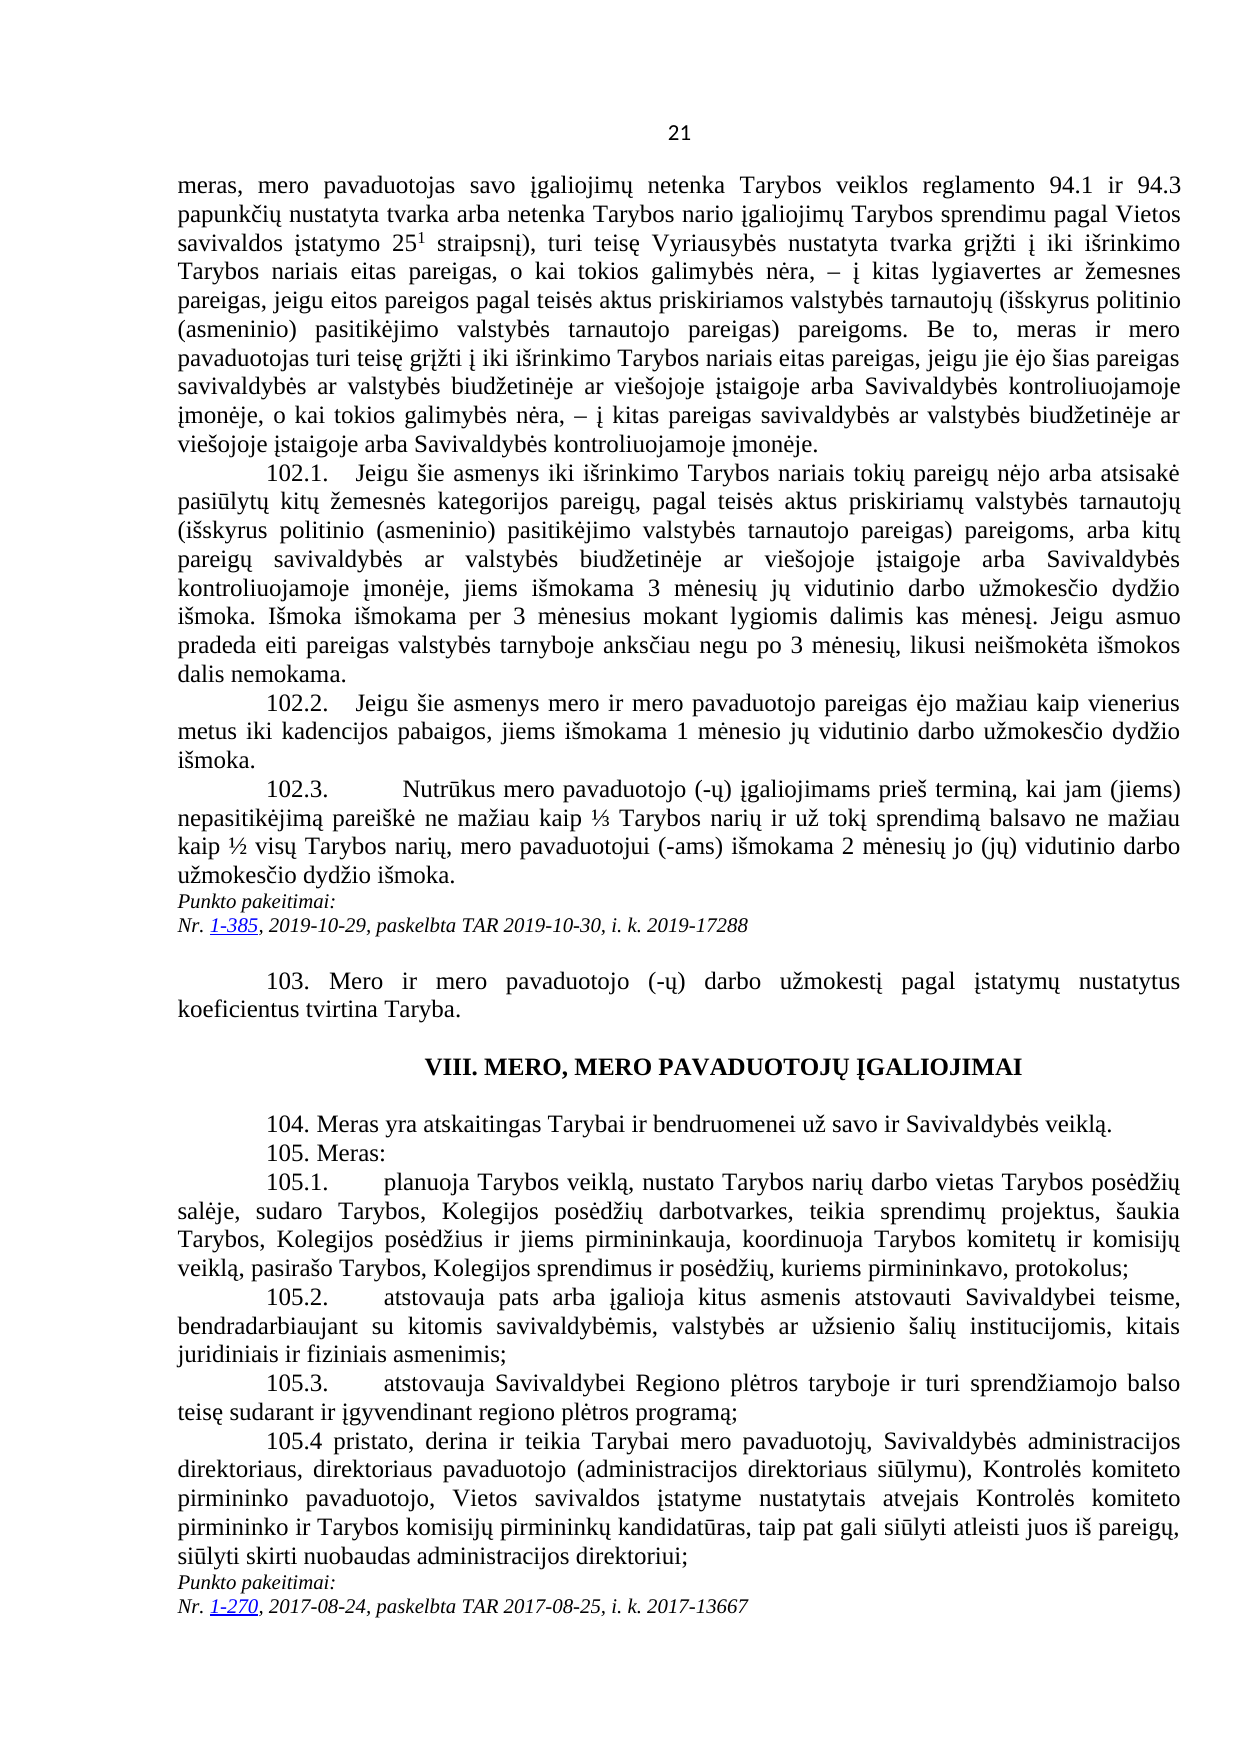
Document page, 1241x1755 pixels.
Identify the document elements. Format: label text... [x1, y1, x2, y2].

text VIII. MERO, MERO PAVADUOTOJŲ ĮGALIOJIMAI [177, 1052, 1181, 1081]
text meras, mero pavaduotojas savo įgaliojimų netenka Tarybos veiklos reglamento 94.1 ir 94.3 papunkčių nustatyta tvarka arba netenka Tarybos nario įgaliojimų Tarybos sprendimu pagal Vietos savivaldos įstatymo 251 straipsnį), turi teisę Vyriausybės nustatyta tvarka grįžti į iki išrinkimo Tarybos nariais eitas pareigas, o kai tokios galimybės nėra, – į kitas lygiavertes ar žemesnes pareigas, jeigu eitos pareigos pagal teisės aktus priskiriamos valstybės tarnautojų (išskyrus politinio (asmeninio) pasitikėjimo valstybės tarnautojo pareigas) pareigoms. Be to, meras ir mero pavaduotojas turi teisę grįžti į iki išrinkimo Tarybos nariais eitas pareigas, jeigu jie ėjo šias pareigas savivaldybės ar valstybės biudžetinėje ar viešojoje įstaigoje arba Savivaldybės kontroliuojamoje įmonėje, o kai tokios galimybės nėra, – į kitas pareigas savivaldybės ar valstybės biudžetinėje ar viešojoje įstaigoje arba Savivaldybės kontroliuojamoje įmonėje. [177, 170, 1181, 458]
text 103. Mero ir mero pavaduotojo (-ų) darbo užmokestį pagal įstatymų nustatytus koeficientus tvirtina Taryba. [177, 966, 1181, 1023]
text 105.2. atstovauja pats arba įgalioja kitus asmenis atstovauti Savivaldybei teisme, bendradarbiaujant su kitomis savivaldybėmis, valstybės ar užsienio šalių institucijomis, kitais juridiniais ir fiziniais asmenimis; [177, 1282, 1181, 1368]
text Nr. 1-270, 2017-08-24, paskelbta TAR 2017-08-25, i. k. 2017-13667 [177, 1594, 1181, 1618]
text Nr. 1-385, 2019-10-29, paskelbta TAR 2019-10-30, i. k. 2019-17288 [177, 913, 1181, 937]
text 102.3. Nutrūkus mero pavaduotojo (-ų) įgaliojimams prieš terminą, kai jam (jiems) nepasitikėjimą pareiškė ne mažiau kaip ⅓ Tarybos narių ir už tokį sprendimą balsavo ne mažiau kaip ½ visų Tarybos narių, mero pavaduotojui (-ams) išmokama 2 mėnesių jo (jų) vidutinio darbo užmokesčio dydžio išmoka. [177, 774, 1181, 889]
text Punkto pakeitimai: [177, 1569, 1181, 1594]
text 105.1. planuoja Tarybos veiklą, nustato Tarybos narių darbo vietas Tarybos posėdžių salėje, sudaro Tarybos, Kolegijos posėdžių darbotvarkes, teikia sprendimų projektus, šaukia Tarybos, Kolegijos posėdžius ir jiems pirmininkauja, koordinuoja Tarybos komitetų ir komisijų veiklą, pasirašo Tarybos, Kolegijos sprendimus ir posėdžių, kuriems pirmininkavo, protokolus; [177, 1167, 1181, 1282]
text 105.3. atstovauja Savivaldybei Regiono plėtros taryboje ir turi sprendžiamojo balso teisę sudarant ir įgyvendinant regiono plėtros programą; [177, 1368, 1181, 1426]
text 102.2. Jeigu šie asmenys mero ir mero pavaduotojo pareigas ėjo mažiau kaip vienerius metus iki kadencijos pabaigos, jiems išmokama 1 mėnesio jų vidutinio darbo užmokesčio dydžio išmoka. [177, 688, 1181, 774]
text 104. Meras yra atskaitingas Tarybai ir bendruomenei už savo ir Savivaldybės veiklą. [177, 1109, 1181, 1138]
text 105.4 pristato, derina ir teikia Tarybai mero pavaduotojų, Savivaldybės administracijos direktoriaus, direktoriaus pavaduotojo (administracijos direktoriaus siūlymu), Kontrolės komiteto pirmininko pavaduotojo, Vietos savivaldos įstatyme nustatytais atvejais Kontrolės komiteto pirmininko ir Tarybos komisijų pirmininkų kandidatūras, taip pat gali siūlyti atleisti juos iš pareigų, siūlyti skirti nuobaudas administracijos direktoriui; [177, 1426, 1181, 1569]
text 105. Meras: [177, 1138, 1181, 1167]
text Punkto pakeitimai: [177, 889, 1181, 913]
text 102.1. Jeigu šie asmenys iki išrinkimo Tarybos nariais tokių pareigų nėjo arba atsisakė pasiūlytų kitų žemesnės kategorijos pareigų, pagal teisės aktus priskiriamų valstybės tarnautojų (išskyrus politinio (asmeninio) pasitikėjimo valstybės tarnautojo pareigas) pareigoms, arba kitų pareigų savivaldybės ar valstybės biudžetinėje ar viešojoje įstaigoje arba Savivaldybės kontroliuojamoje įmonėje, jiems išmokama 3 mėnesių jų vidutinio darbo užmokesčio dydžio išmoka. Išmoka išmokama per 3 mėnesius mokant lygiomis dalimis kas mėnesį. Jeigu asmuo pradeda eiti pareigas valstybės tarnyboje anksčiau negu po 3 mėnesių, likusi neišmokėta išmokos dalis nemokama. [177, 458, 1181, 688]
